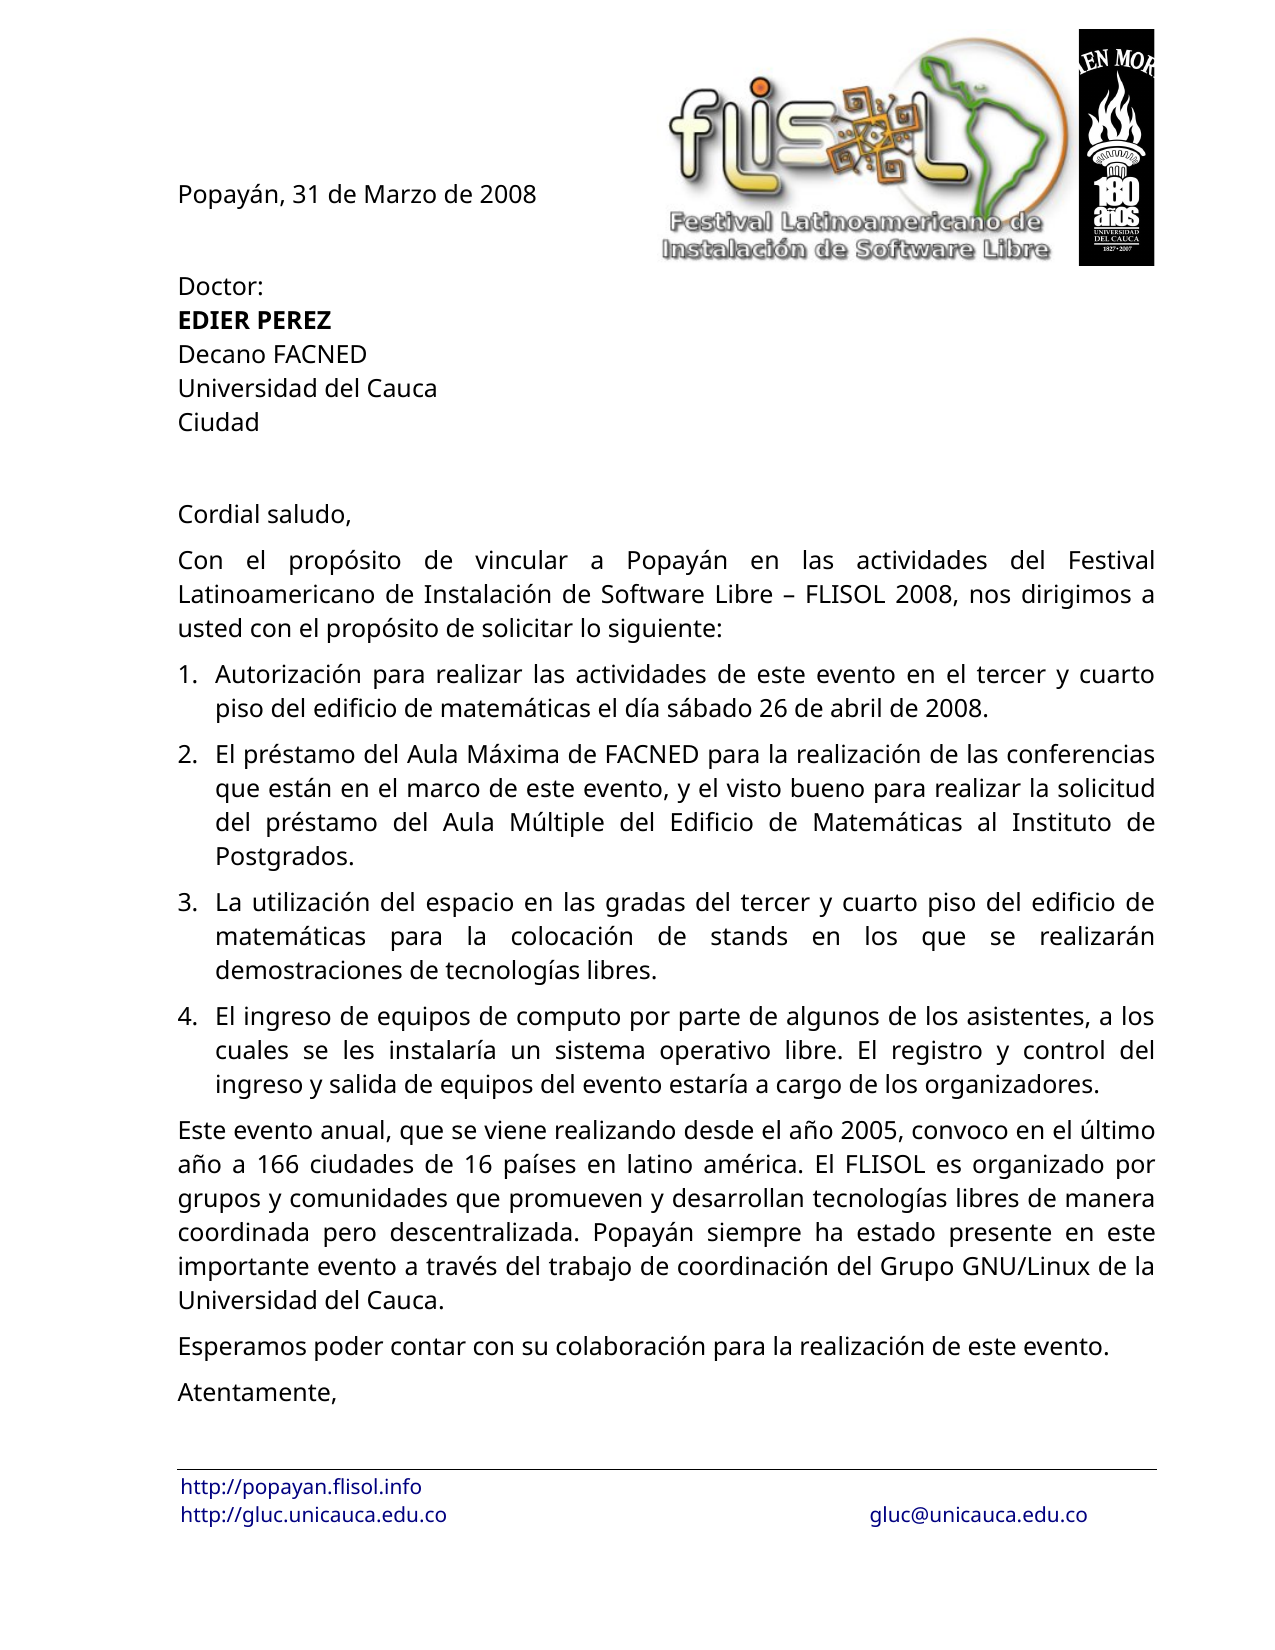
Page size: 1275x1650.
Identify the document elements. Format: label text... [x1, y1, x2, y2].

text Este evento anual, que se viene realizando desde el año 2005, convoco en el último año a 166 ciudades de 16 países en latino américa. El FLISOL es organizado por grupos y comunidades que promueven y desarrollan tecnologías libres de manera coordinada pero descentralizada. Popayán siempre ha estado presente en este importante evento a través del trabajo de coordinación del Grupo GNU/Linux de la Universidad del Cauca. [177, 1112, 1157, 1317]
text Con el propósito de vincular a Popayán en las actividades del Festival Latinoamericano de Instalación de Software Libre – FLISOL 2008, nos dirigimos a usted con el propósito de solicitar lo siguiente: [177, 543, 1157, 645]
list El préstamo del Aula Máxima de FACNED para la realización de las conferencias que están en el marco de este evento, y el visto bueno para realizar la solicitud del préstamo del Aula Múltiple del Edificio de Matemáticas al Instituto de Postgrados. [177, 736, 1157, 873]
text Esperamos poder contar con su colaboración para la realización de este evento. [177, 1328, 1157, 1363]
list Autorización para realizar las actividades de este evento en el tercer y cuarto piso del edificio de matemáticas el día sábado 26 de abril de 2008. [177, 657, 1157, 725]
list La utilización del espacio en las gradas del tercer y cuarto piso del edificio de matemáticas para la colocación de stands en los que se realizarán demostraciones de tecnologías libres. [177, 884, 1157, 987]
text Atentamente, [177, 1374, 1157, 1408]
picture [656, 29, 1155, 266]
list El ingreso de equipos de computo por parte de algunos de los asistentes, a los cuales se les instalaría un sistema operativo libre. El registro y control del ingreso y salida de equipos del evento estaría a cargo de los organizadores. [177, 998, 1157, 1101]
text Cordial saludo, [177, 497, 1157, 531]
text Doctor: EDIER PEREZ Decano FACNED Universidad del Cauca Ciudad [177, 269, 1157, 439]
text Popayán, 31 de Marzo de 2008 [177, 177, 656, 211]
